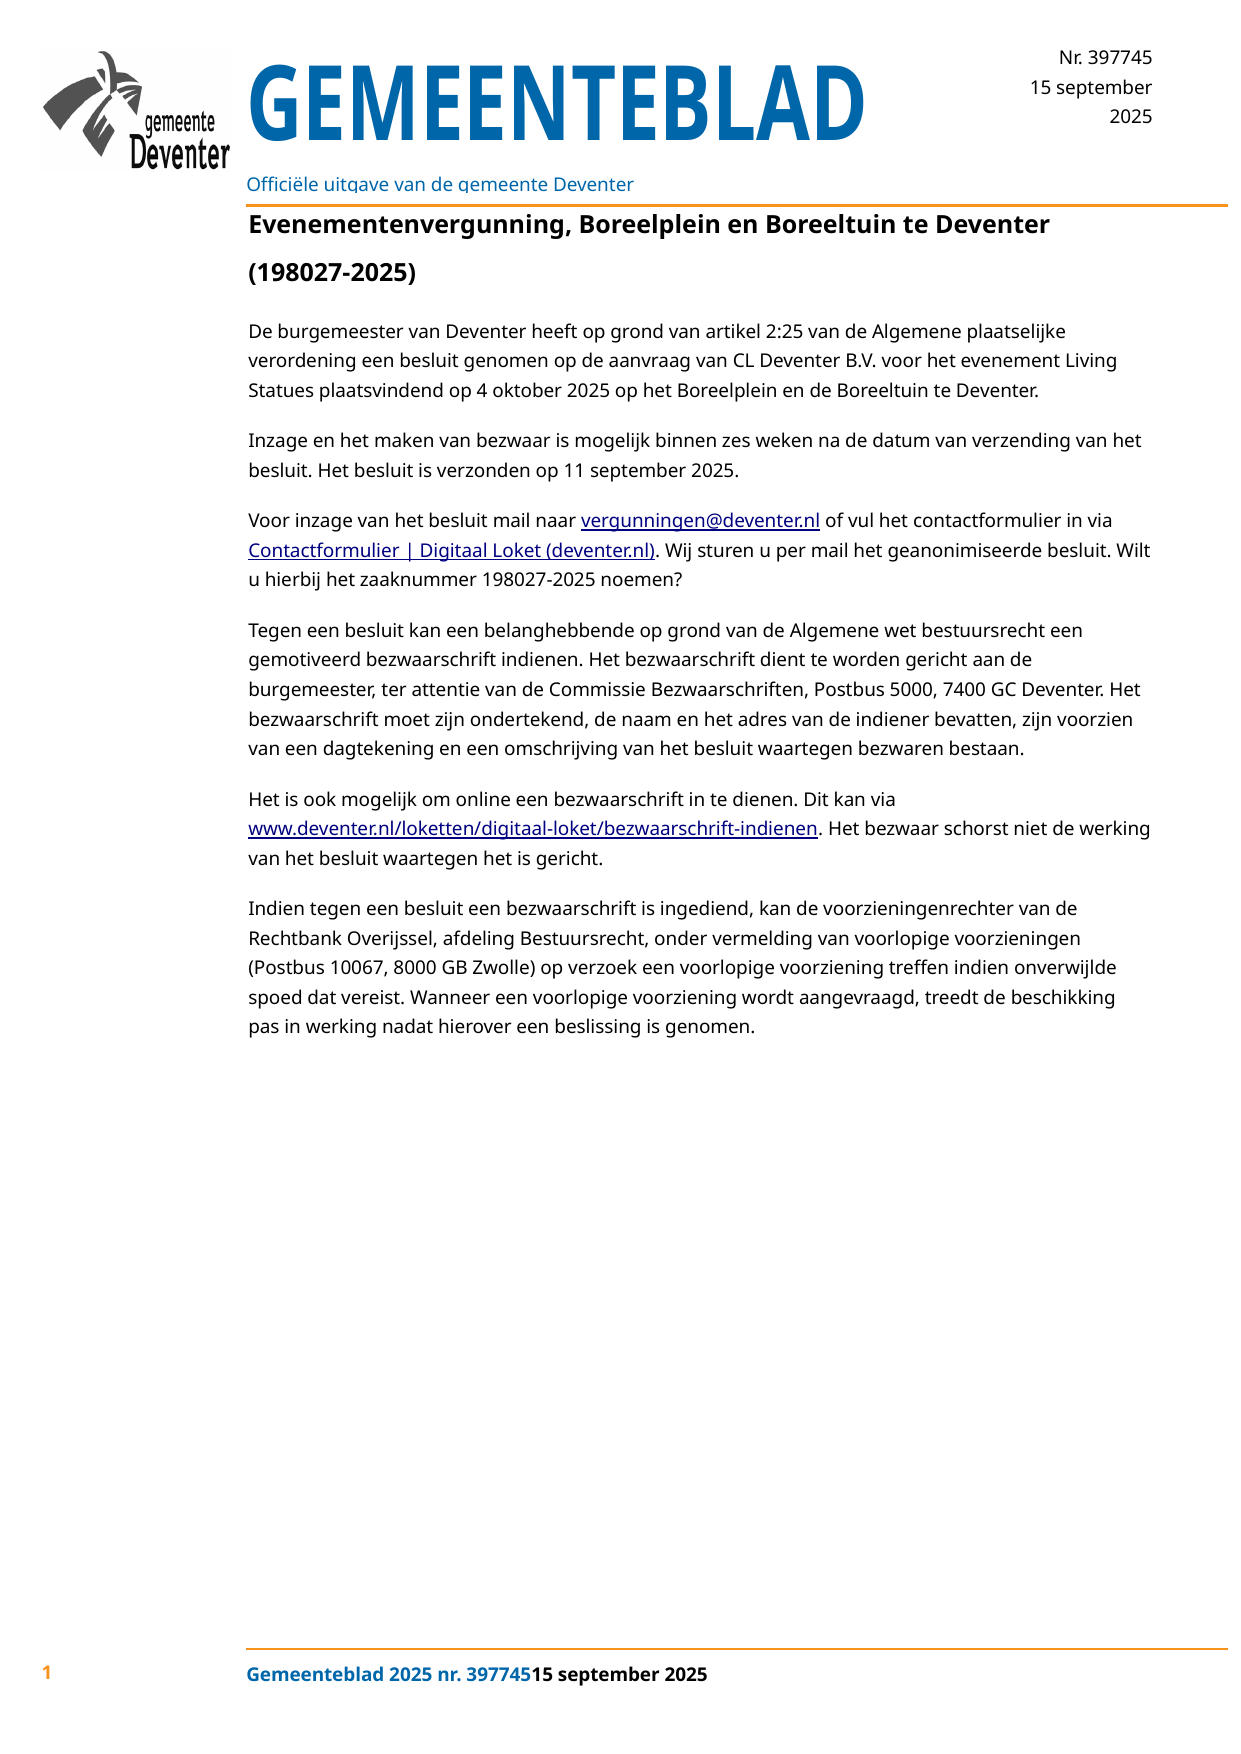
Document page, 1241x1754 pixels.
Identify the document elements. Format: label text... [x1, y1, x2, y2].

text De burgemeester van Deventer heeft op grond van artikel 2:25 van de Algemene plaatselijke verordening een besluit genomen op de aanvraag van CL Deventer B.V. voor het evenement Living Statues plaatsvindend op 4 oktober 2025 op het Boreelplein en de Boreeltuin te Deventer. [248, 318, 1152, 403]
text Voor inzage van het besluit mail naar vergunningen@deventer.nl of vul het contactformulier in via Contactformulier | Digitaal Loket (deventer.nl). Wij sturen u per mail het geanonimiseerde besluit. Wilt u hierbij het zaaknummer 198027-2025 noemen? [248, 507, 1152, 592]
text Tegen een besluit kan een belanghebbende op grond van de Algemene wet bestuursrecht een gemotiveerd bezwaarschrift indienen. Het bezwaarschrift dient te worden gericht aan de burgemeester, ter attentie van de Commissie Bezwaarschriften, Postbus 5000, 7400 GC Deventer. Het bezwaarschrift moet zijn ondertekend, de naam en het adres van de indiener bevatten, zijn voorzien van een dagtekening en een omschrijving van het besluit waartegen bezwaren bestaan. [248, 617, 1152, 761]
text Indien tegen een besluit een bezwaarschrift is ingediend, kan de voorzieningenrechter van de Rechtbank Overijssel, afdeling Bestuursrecht, onder vermelding van voorlopige voorzieningen (Postbus 10067, 8000 GB Zwolle) op verzoek een voorlopige voorziening treffen indien onverwijlde spoed dat vereist. Wanneer een voorlopige voorziening wordt aangevraagd, treedt de beschikking pas in werking nadat hierover een beslissing is genomen. [248, 895, 1152, 1039]
text Inzage en het maken van bezwaar is mogelijk binnen zes weken na de datum van verzending van het besluit. Het besluit is verzonden op 11 september 2025. [248, 427, 1152, 483]
picture [41, 47, 231, 172]
text Het is ook mogelijk om online een bezwaarschrift in te dienen. Dit kan via www.deventer.nl/loketten/digitaal-loket/bezwaarschrift-indienen. Het bezwaar schorst niet de werking van het besluit waartegen het is gericht. [248, 786, 1152, 871]
text Evenementenvergunning, Boreelplein en Boreeltuin te Deventer (198027-2025) [248, 207, 1152, 288]
